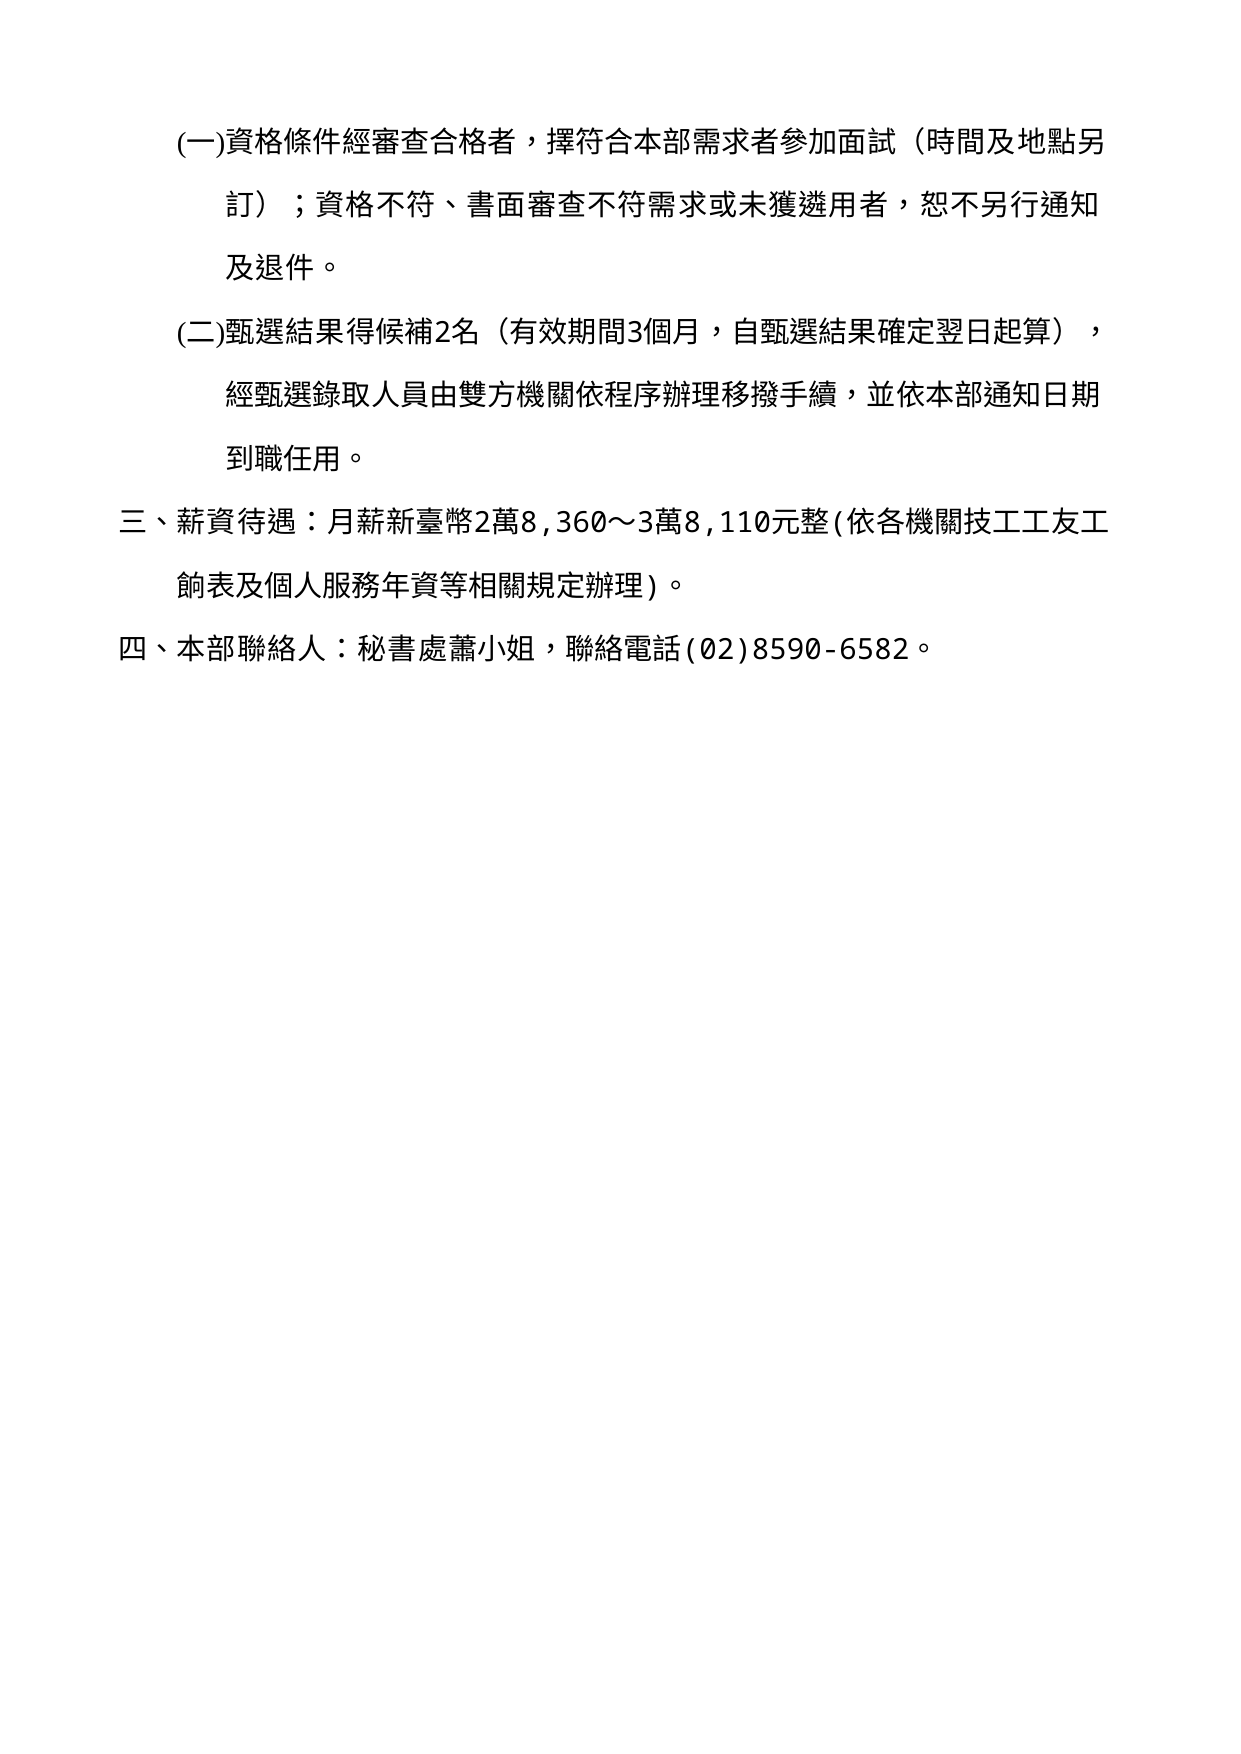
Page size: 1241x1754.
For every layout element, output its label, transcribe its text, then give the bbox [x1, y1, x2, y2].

list 資格條件經審查合格者，擇符合本部需求者參加面試（時間及地點另訂）；資格不符、書面審查不符需求或未獲遴用者，恕不另行通知及退件。 [177, 118, 1122, 287]
list 甄選結果得候補2名（有效期間3個月，自甄選結果確定翌日起算），經甄選錄取人員由雙方機關依程序辦理移撥手續，並依本部通知日期到職任用。 [177, 308, 1122, 478]
list 本部聯絡人：秘書處蕭小姐，聯絡電話(02)8590-6582。 [118, 626, 1122, 668]
list 薪資待遇：月薪新臺幣2萬8,360〜3萬8,110元整(依各機關技工工友工餉表及個人服務年資等相關規定辦理)。 [118, 499, 1122, 605]
